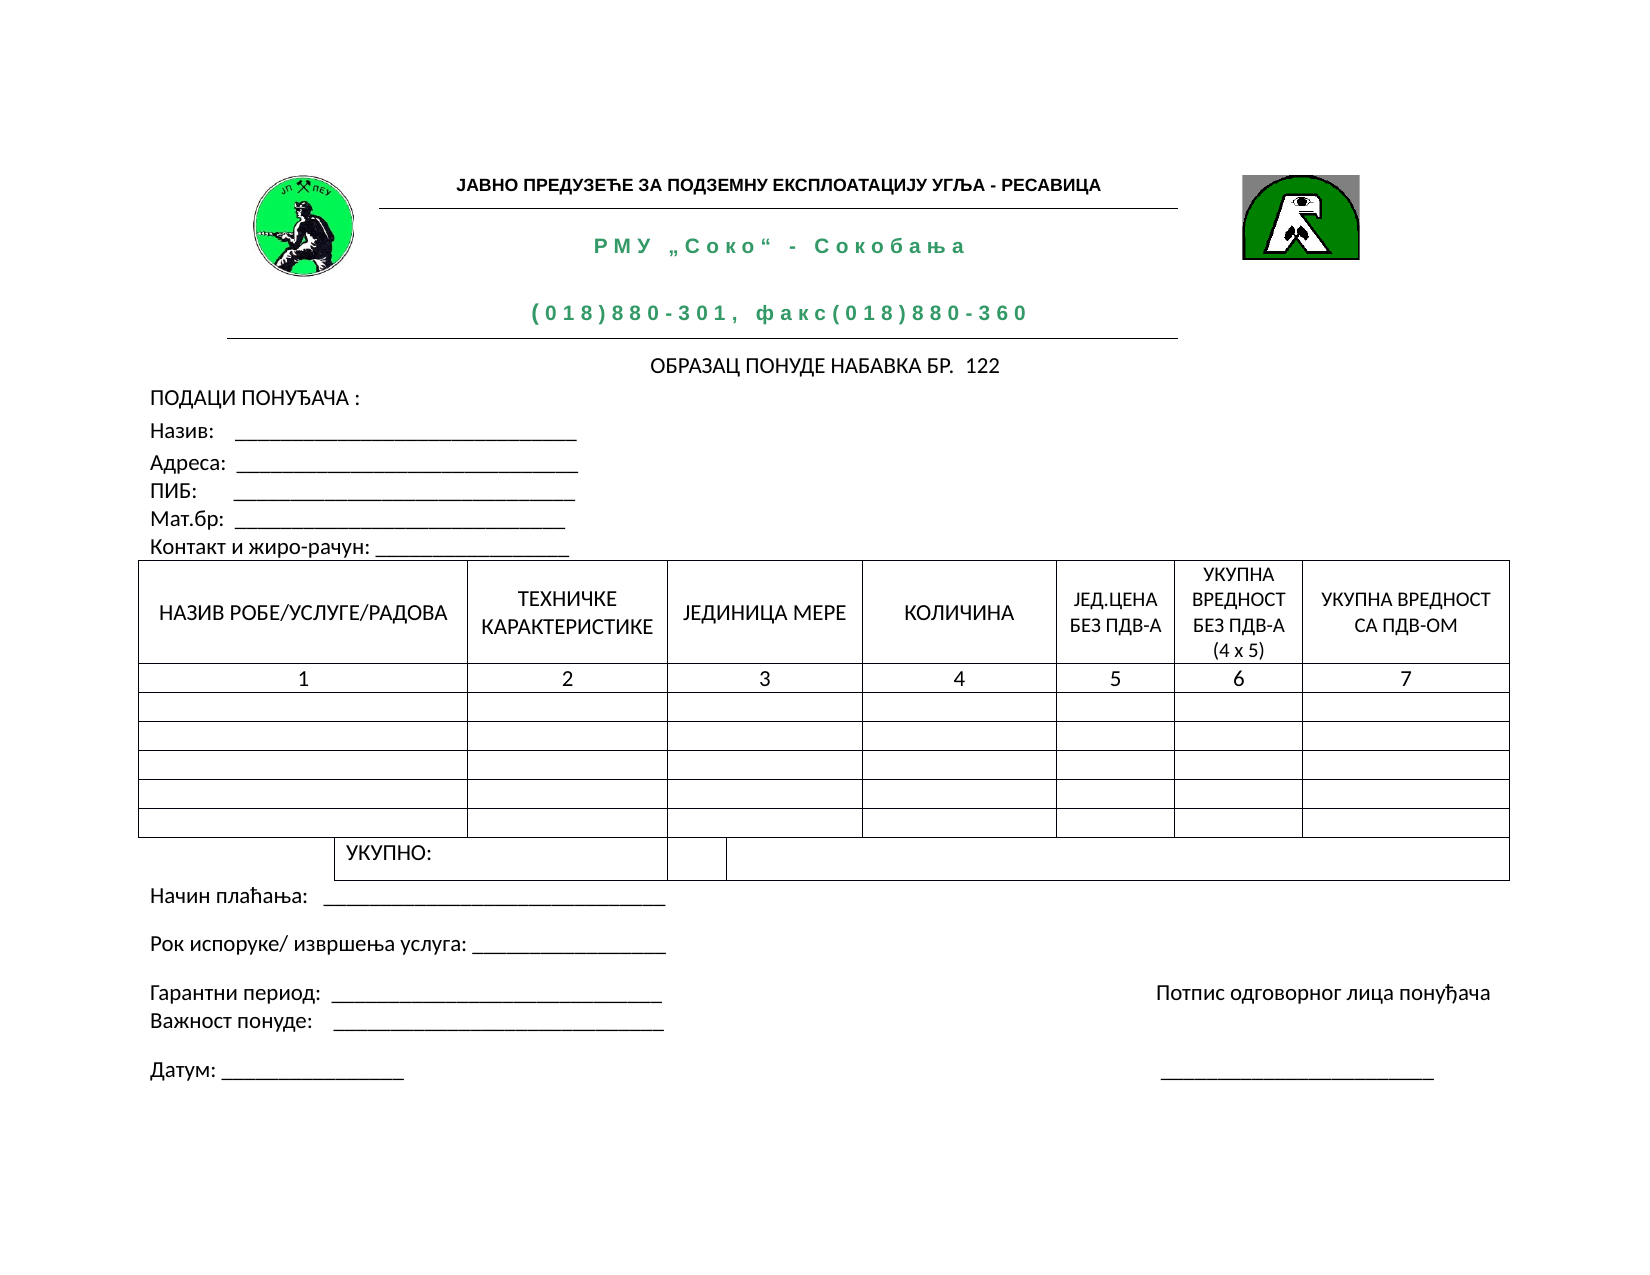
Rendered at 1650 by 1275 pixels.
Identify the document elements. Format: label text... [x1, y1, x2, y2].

table_cell [1303, 693, 1509, 721]
table_cell [468, 722, 667, 750]
table_cell [468, 780, 667, 808]
table_header [1178, 150, 1424, 338]
table_cell [863, 809, 1056, 837]
table_cell [668, 693, 862, 721]
table_cell [668, 838, 726, 880]
text Назив: ______________________________ [150, 416, 1500, 444]
table_cell [1057, 722, 1174, 750]
table_header КОЛИЧИНА [863, 561, 1056, 663]
table_header ТЕХНИЧКЕ КАРАКТЕРИСТИКЕ [468, 561, 667, 663]
table_cell [1303, 809, 1509, 837]
table_cell [139, 838, 334, 880]
table_cell [668, 722, 862, 750]
table_header УКУПНА ВРЕДНОСТ БЕЗ ПДВ-А (4 x 5) [1175, 561, 1302, 663]
table_cell [1303, 751, 1509, 779]
text Мат.бр: _____________________________ [150, 504, 1500, 532]
text Рок испоруке/ извршења услуга: _________________ [150, 929, 1500, 958]
table_cell [863, 693, 1056, 721]
text Начин плаћања: ______________________________ [150, 881, 1500, 909]
table_cell [1057, 780, 1174, 808]
table_cell [1057, 693, 1174, 721]
table_cell [139, 693, 467, 721]
table_cell [1175, 780, 1302, 808]
table_cell [468, 751, 667, 779]
table_cell [468, 693, 667, 721]
table_cell [1175, 809, 1302, 837]
table_cell [863, 780, 1056, 808]
table_header НАЗИВ РОБЕ/УСЛУГЕ/РАДОВА [139, 561, 467, 663]
table_cell [1057, 751, 1174, 779]
table_cell 4 [863, 664, 1056, 692]
text Адреса: ______________________________ [150, 448, 1500, 476]
table_cell 5 [1057, 664, 1174, 692]
table_header ЈАВНО ПРЕДУЗЕЋЕ ЗА ПОДЗЕМНУ ЕКСПЛОАТАЦИЈУ УГЉА - РЕСАВИЦА [379, 150, 1178, 208]
table_cell [139, 751, 467, 779]
table_cell [1303, 780, 1509, 808]
text Контакт и жиро-рачун: _________________ [150, 532, 1500, 560]
table_cell УКУПНО: [335, 838, 667, 880]
table_cell [1175, 722, 1302, 750]
text Датум: ________________ ________________________ [150, 1055, 1500, 1083]
text ПОДАЦИ ПОНУЂАЧА : [150, 383, 1500, 412]
table_cell [863, 751, 1056, 779]
table_cell [727, 838, 1509, 880]
table_header ЈЕДИНИЦА МЕРЕ [668, 561, 862, 663]
table_cell [468, 809, 667, 837]
table_header ЈЕД.ЦЕНА БЕЗ ПДВ-А [1057, 561, 1174, 663]
table_header УКУПНА ВРЕДНОСТ СА ПДВ-ОМ [1303, 561, 1509, 663]
text ПИБ: ______________________________ [150, 476, 1500, 504]
table_cell [863, 722, 1056, 750]
picture [252, 175, 354, 277]
text Гарантни период: _____________________________ Потпис одговорног лица понуђача Важност понуде: _____________________________ [150, 978, 1500, 1034]
table_cell [139, 780, 467, 808]
table_cell 6 [1175, 664, 1302, 692]
table_cell 3 [668, 664, 862, 692]
table_cell РМУ „Соко“ - Сокобања (018)880-301, факс(018)880-360 [379, 209, 1178, 338]
table_cell [1057, 809, 1174, 837]
table_cell [1175, 693, 1302, 721]
table_cell [668, 809, 862, 837]
table_header [227, 150, 379, 338]
picture [1242, 175, 1360, 260]
table_cell 1 [139, 664, 467, 692]
table_cell 2 [468, 664, 667, 692]
table_cell 7 [1303, 664, 1509, 692]
table_cell [668, 751, 862, 779]
table_cell [1175, 751, 1302, 779]
text ОБРАЗАЦ ПОНУДЕ НАБАВКА БР. 122 [150, 351, 1500, 379]
table_cell [139, 809, 467, 837]
table_cell [1303, 722, 1509, 750]
table_cell [668, 780, 862, 808]
table_cell [139, 722, 467, 750]
